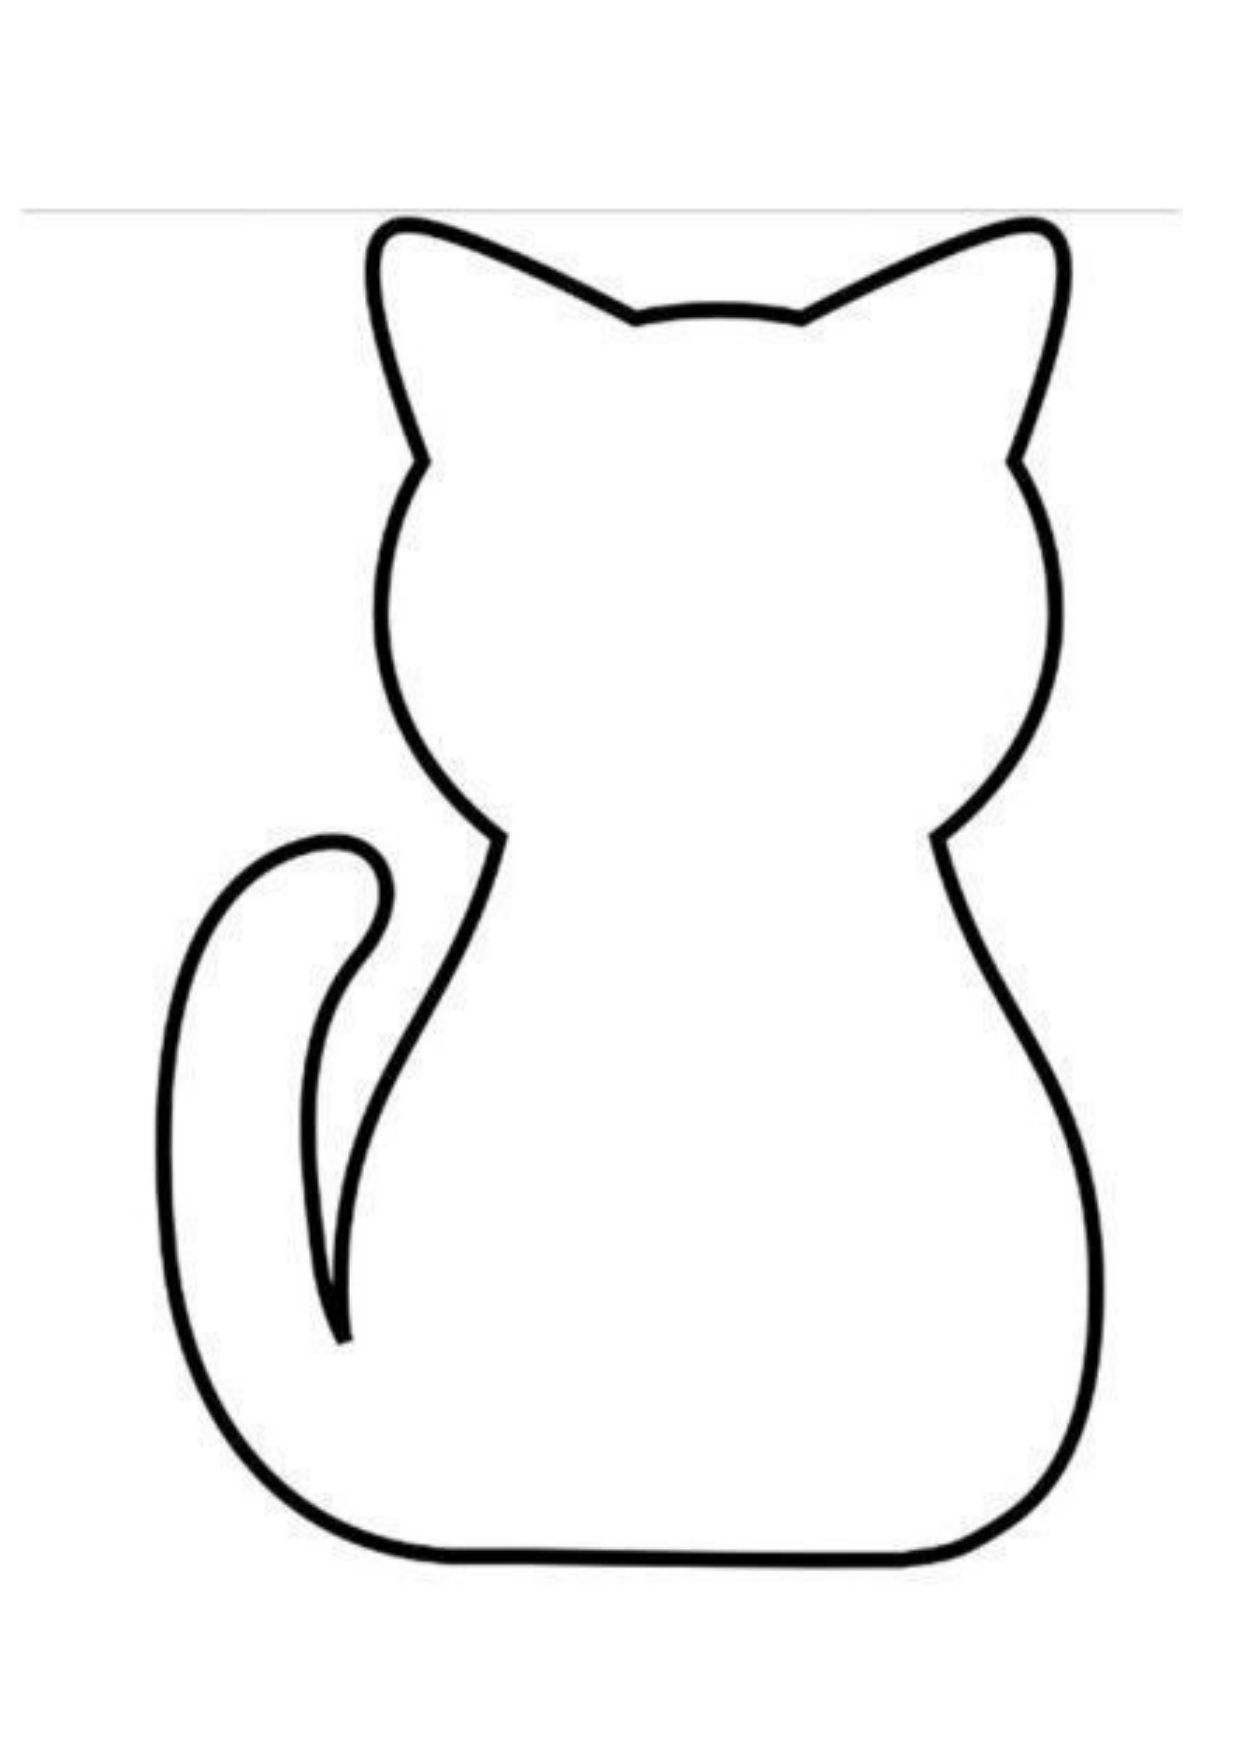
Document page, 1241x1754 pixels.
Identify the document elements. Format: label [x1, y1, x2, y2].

picture [19, 207, 1183, 1640]
